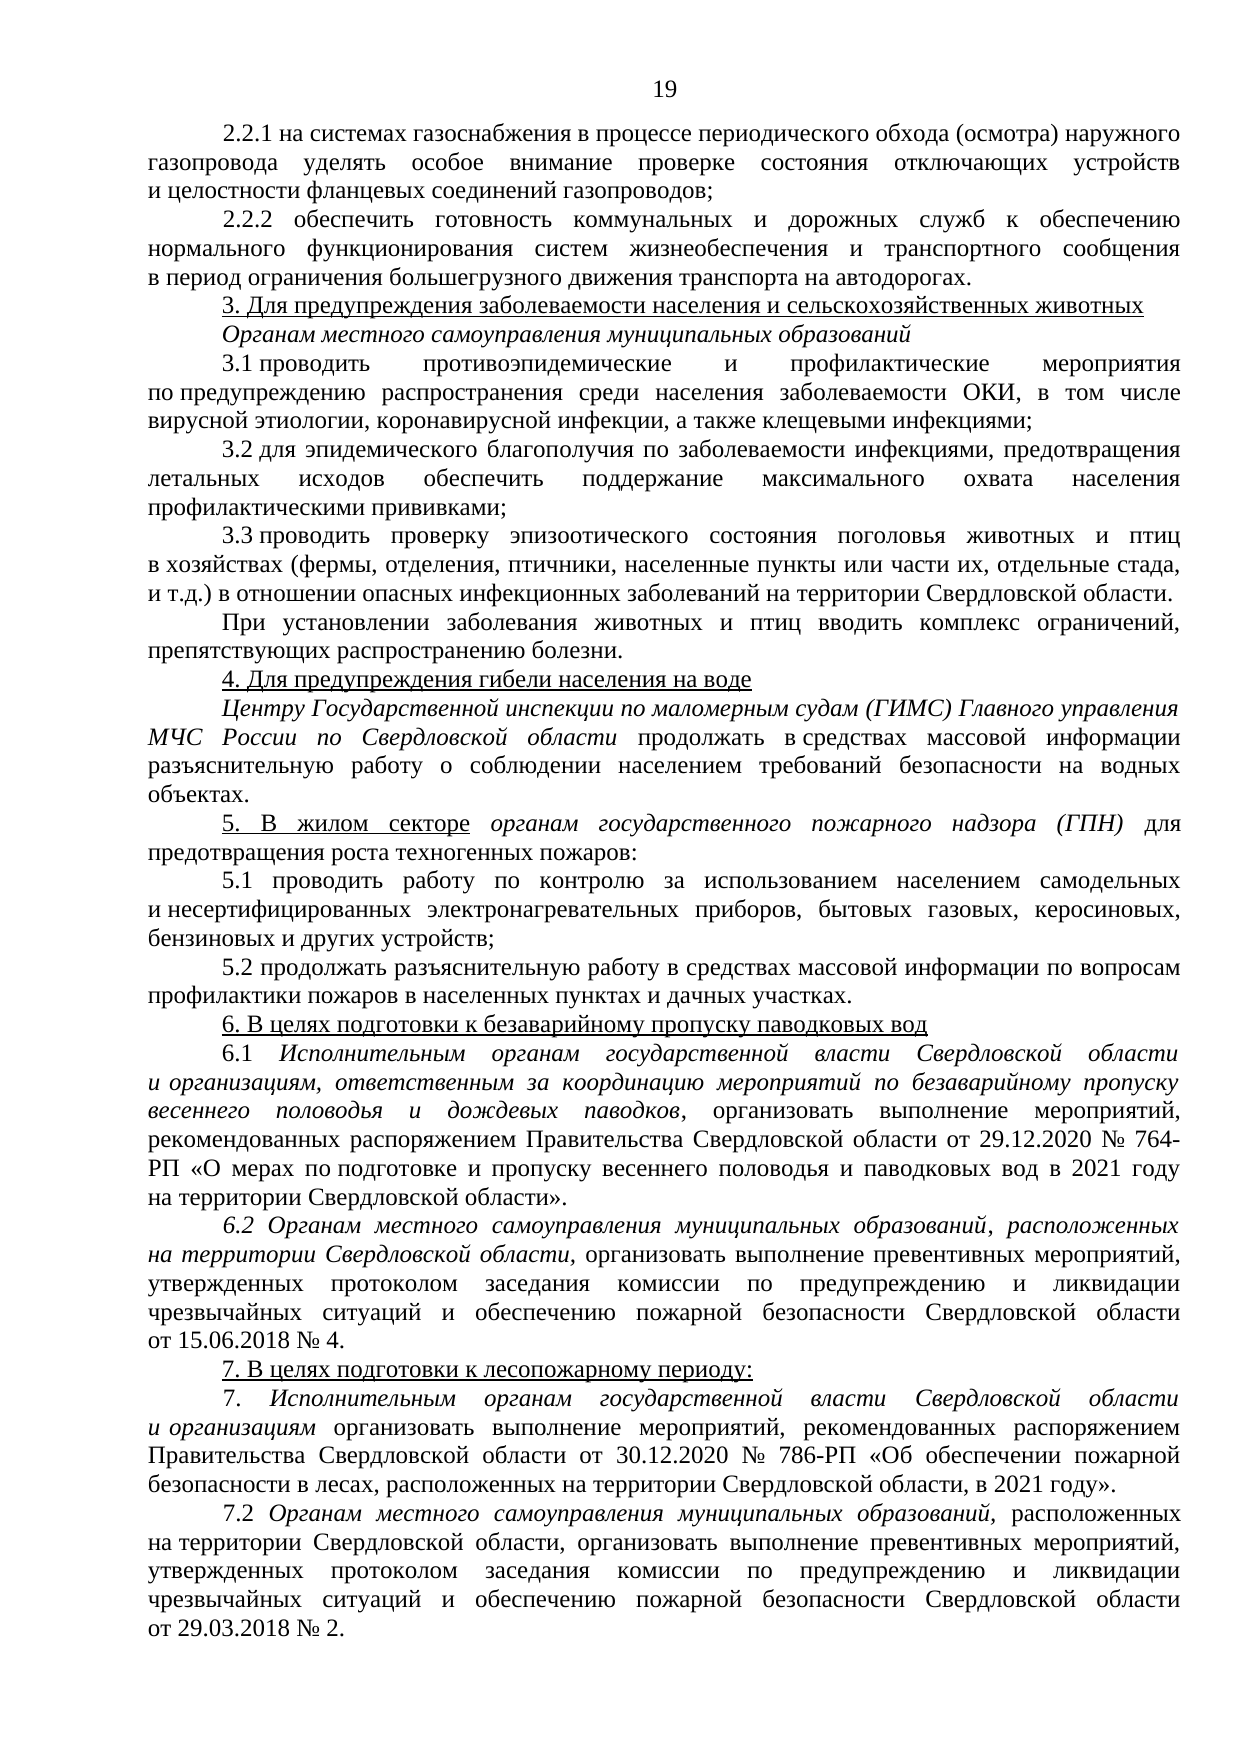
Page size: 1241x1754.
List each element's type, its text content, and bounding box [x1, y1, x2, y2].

text 6.1 Исполнительным органам государственной власти Свердловской области и организациям, ответственным за координацию мероприятий по безаварийному пропуску весеннего половодья и дождевых паводков, организовать выполнение мероприятий, рекомендованных распоряжением Правительства Свердловской области от 29.12.2020 № 764-РП «О мерах по подготовке и пропуску весеннего половодья и паводковых вод в 2021 году на территории Свердловской области». [148, 1038, 1181, 1211]
text 5. В жилом секторе органам государственного пожарного надзора (ГПН) для предотвращения роста техногенных пожаров: [148, 808, 1181, 866]
subtitle 3. Для предупреждения заболеваемости населения и сельскохозяйственных животных [148, 291, 1181, 319]
text 2.2.2 обеспечить готовность коммунальных и дорожных служб к обеспечению нормального функционирования систем жизнеобеспечения и транспортного сообщения в период ограничения большегрузного движения транспорта на автодорогах. [148, 204, 1181, 291]
text 7.2 Органам местного самоуправления муниципальных образований, расположенных на территории Свердловской области, организовать выполнение превентивных мероприятий, утвержденных протоколом заседания комиссии по предупреждению и ликвидации чрезвычайных ситуаций и обеспечению пожарной безопасности Свердловской области от 29.03.2018 № 2. [148, 1498, 1181, 1642]
text 5.2 продолжать разъяснительную работу в средствах массовой информации по вопросам профилактики пожаров в населенных пунктах и дачных участках. [148, 952, 1181, 1009]
text 4. Для предупреждения гибели населения на воде [148, 664, 1181, 693]
text 6.2 Органам местного самоуправления муниципальных образований, расположенных на территории Свердловской области, организовать выполнение превентивных мероприятий, утвержденных протоколом заседания комиссии по предупреждению и ликвидации чрезвычайных ситуаций и обеспечению пожарной безопасности Свердловской области от 15.06.2018 № 4. [148, 1211, 1181, 1354]
text Органам местного самоуправления муниципальных образований [148, 319, 1181, 348]
text 3.3 проводить проверку эпизоотического состояния поголовья животных и птиц в хозяйствах (фермы, отделения, птичники, населенные пункты или части их, отдельные стада, и т.д.) в отношении опасных инфекционных заболеваний на территории Свердловской области. [148, 521, 1181, 607]
text 6. В целях подготовки к безаварийному пропуску паводковых вод [148, 1009, 1181, 1038]
text 3.1 проводить противоэпидемические и профилактические мероприятия по предупреждению распространения среди населения заболеваемости ОКИ, в том числе вирусной этиологии, коронавирусной инфекции, а также клещевыми инфекциями; [148, 348, 1181, 434]
text 7. Исполнительным органам государственной власти Свердловской области и организациям организовать выполнение мероприятий, рекомендованных распоряжением Правительства Свердловской области от 30.12.2020 № 786-РП «Об обеспечении пожарной безопасности в лесах, расположенных на территории Свердловской области, в 2021 году». [148, 1383, 1181, 1498]
text 3.2 для эпидемического благополучия по заболеваемости инфекциями, предотвращения летальных исходов обеспечить поддержание максимального охвата населения профилактическими прививками; [148, 434, 1181, 521]
text Центру Государственной инспекции по маломерным судам (ГИМС) Главного управления МЧС России по Свердловской области продолжать в средствах массовой информации разъяснительную работу о соблюдении населением требований безопасности на водных объектах. [148, 693, 1181, 808]
text 5.1 проводить работу по контролю за использованием населением самодельных и несертифицированных электронагревательных приборов, бытовых газовых, керосиновых, бензиновых и других устройств; [148, 866, 1181, 952]
text При установлении заболевания животных и птиц вводить комплекс ограничений, препятствующих распространению болезни. [148, 607, 1181, 664]
text 2.2.1 на системах газоснабжения в процессе периодического обхода (осмотра) наружного газопровода уделять особое внимание проверке состояния отключающих устройств и целостности фланцевых соединений газопроводов; [148, 118, 1181, 204]
text 7. В целях подготовки к лесопожарному периоду: [148, 1354, 1181, 1383]
